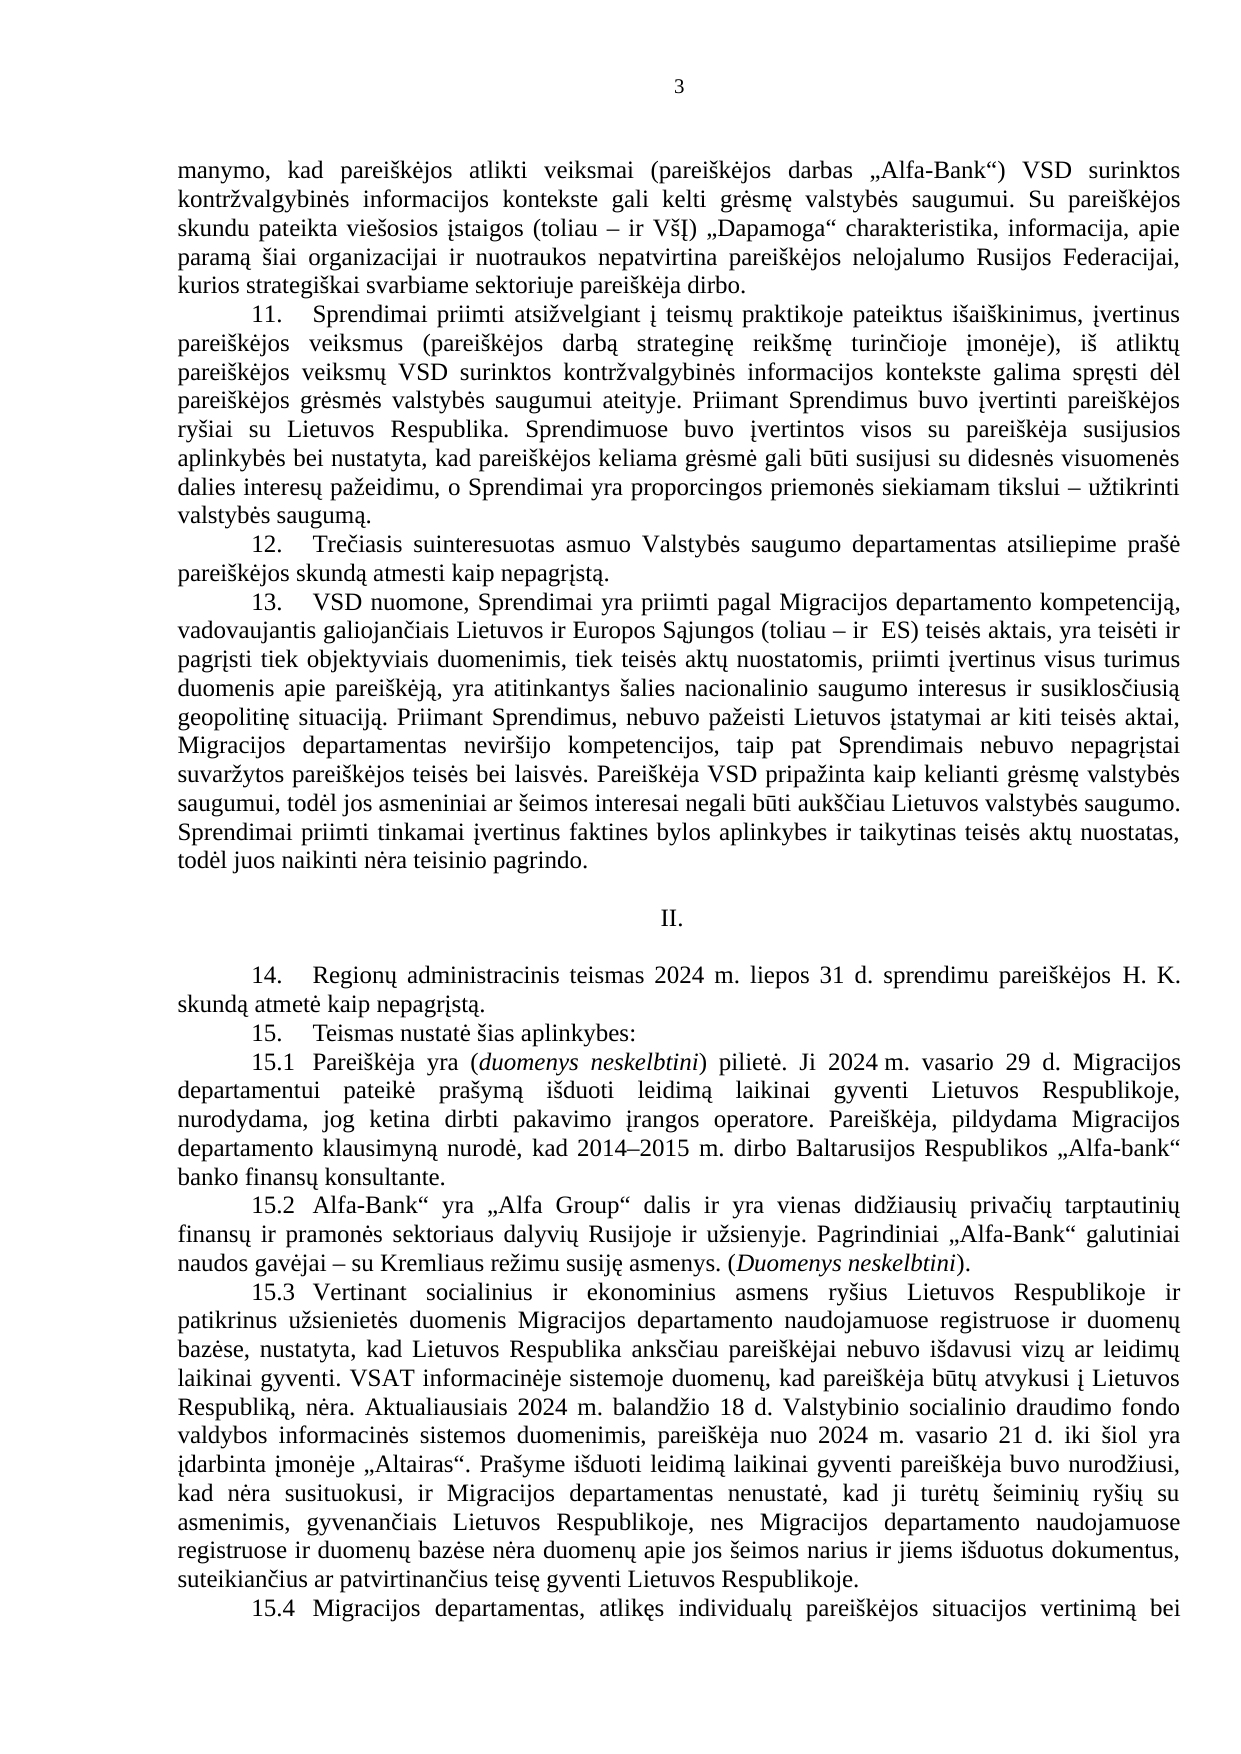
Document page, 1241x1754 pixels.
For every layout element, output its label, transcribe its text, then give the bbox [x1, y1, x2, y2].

text 11. Sprendimai priimti atsižvelgiant į teismų praktikoje pateiktus išaiškinimus, įvertinus pareiškėjos veiksmus (pareiškėjos darbą strateginę reikšmę turinčioje įmonėje), iš atliktų pareiškėjos veiksmų VSD surinktos kontržvalgybinės informacijos kontekste galima spręsti dėl pareiškėjos grėsmės valstybės saugumui ateityje. Priimant Sprendimus buvo įvertinti pareiškėjos ryšiai su Lietuvos Respublika. Sprendimuose buvo įvertintos visos su pareiškėja susijusios aplinkybės bei nustatyta, kad pareiškėjos keliama grėsmė gali būti susijusi su didesnės visuomenės dalies interesų pažeidimu, o Sprendimai yra proporcingos priemonės siekiamam tikslui – užtikrinti valstybės saugumą. [177, 299, 1181, 529]
text 14. Regionų administracinis teismas 2024 m. liepos 31 d. sprendimu pareiškėjos H. K. skundą atmetė kaip nepagrįstą. [177, 960, 1181, 1018]
text II. [177, 903, 1167, 932]
text 15.1 Pareiškėja yra (duomenys neskelbtini) pilietė. Ji 2024 m. vasario 29 d. Migracijos departamentui pateikė prašymą išduoti leidimą laikinai gyventi Lietuvos Respublikoje, nurodydama, jog ketina dirbti pakavimo įrangos operatore. Pareiškėja, pildydama Migracijos departamento klausimyną nurodė, kad 2014–2015 m. dirbo Baltarusijos Respublikos „Alfa-bank“ banko finansų konsultante. [177, 1047, 1181, 1190]
text 15.4 Migracijos departamentas, atlikęs individualų pareiškėjos situacijos vertinimą bei [177, 1593, 1181, 1622]
text 15.2 Alfa-Bank“ yra „Alfa Group“ dalis ir yra vienas didžiausių privačių tarptautinių finansų ir pramonės sektoriaus dalyvių Rusijoje ir užsienyje. Pagrindiniai „Alfa-Bank“ galutiniai naudos gavėjai – su Kremliaus režimu susiję asmenys. (Duomenys neskelbtini). [177, 1190, 1181, 1277]
text 15.3 Vertinant socialinius ir ekonominius asmens ryšius Lietuvos Respublikoje ir patikrinus užsienietės duomenis Migracijos departamento naudojamuose registruose ir duomenų bazėse, nustatyta, kad Lietuvos Respublika anksčiau pareiškėjai nebuvo išdavusi vizų ar leidimų laikinai gyventi. VSAT informacinėje sistemoje duomenų, kad pareiškėja būtų atvykusi į Lietuvos Respubliką, nėra. Aktualiausiais 2024 m. balandžio 18 d. Valstybinio socialinio draudimo fondo valdybos informacinės sistemos duomenimis, pareiškėja nuo 2024 m. vasario 21 d. iki šiol yra įdarbinta įmonėje „Altairas“. Prašyme išduoti leidimą laikinai gyventi pareiškėja buvo nurodžiusi, kad nėra susituokusi, ir Migracijos departamentas nenustatė, kad ji turėtų šeiminių ryšių su asmenimis, gyvenančiais Lietuvos Respublikoje, nes Migracijos departamento naudojamuose registruose ir duomenų bazėse nėra duomenų apie jos šeimos narius ir jiems išduotus dokumentus, suteikiančius ar patvirtinančius teisę gyventi Lietuvos Respublikoje. [177, 1277, 1181, 1593]
text 13. VSD nuomone, Sprendimai yra priimti pagal Migracijos departamento kompetenciją, vadovaujantis galiojančiais Lietuvos ir Europos Sąjungos (toliau – ir ES) teisės aktais, yra teisėti ir pagrįsti tiek objektyviais duomenimis, tiek teisės aktų nuostatomis, priimti įvertinus visus turimus duomenis apie pareiškėją, yra atitinkantys šalies nacionalinio saugumo interesus ir susiklosčiusią geopolitinę situaciją. Priimant Sprendimus, nebuvo pažeisti Lietuvos įstatymai ar kiti teisės aktai, Migracijos departamentas neviršijo kompetencijos, taip pat Sprendimais nebuvo nepagrįstai suvaržytos pareiškėjos teisės bei laisvės. Pareiškėja VSD pripažinta kaip kelianti grėsmę valstybės saugumui, todėl jos asmeniniai ar šeimos interesai negali būti aukščiau Lietuvos valstybės saugumo. Sprendimai priimti tinkamai įvertinus faktines bylos aplinkybes ir taikytinas teisės aktų nuostatas, todėl juos naikinti nėra teisinio pagrindo. [177, 587, 1181, 874]
text 12. Trečiasis suinteresuotas asmuo Valstybės saugumo departamentas atsiliepime prašė pareiškėjos skundą atmesti kaip nepagrįstą. [177, 529, 1181, 587]
text manymo, kad pareiškėjos atlikti veiksmai (pareiškėjos darbas „Alfa-Bank“) VSD surinktos kontržvalgybinės informacijos kontekste gali kelti grėsmę valstybės saugumui. Su pareiškėjos skundu pateikta viešosios įstaigos (toliau – ir VšĮ) „Dapamoga“ charakteristika, informacija, apie paramą šiai organizacijai ir nuotraukos nepatvirtina pareiškėjos nelojalumo Rusijos Federacijai, kurios strategiškai svarbiame sektoriuje pareiškėja dirbo. [177, 155, 1181, 299]
text 15. Teismas nustatė šias aplinkybes: [177, 1018, 1181, 1047]
